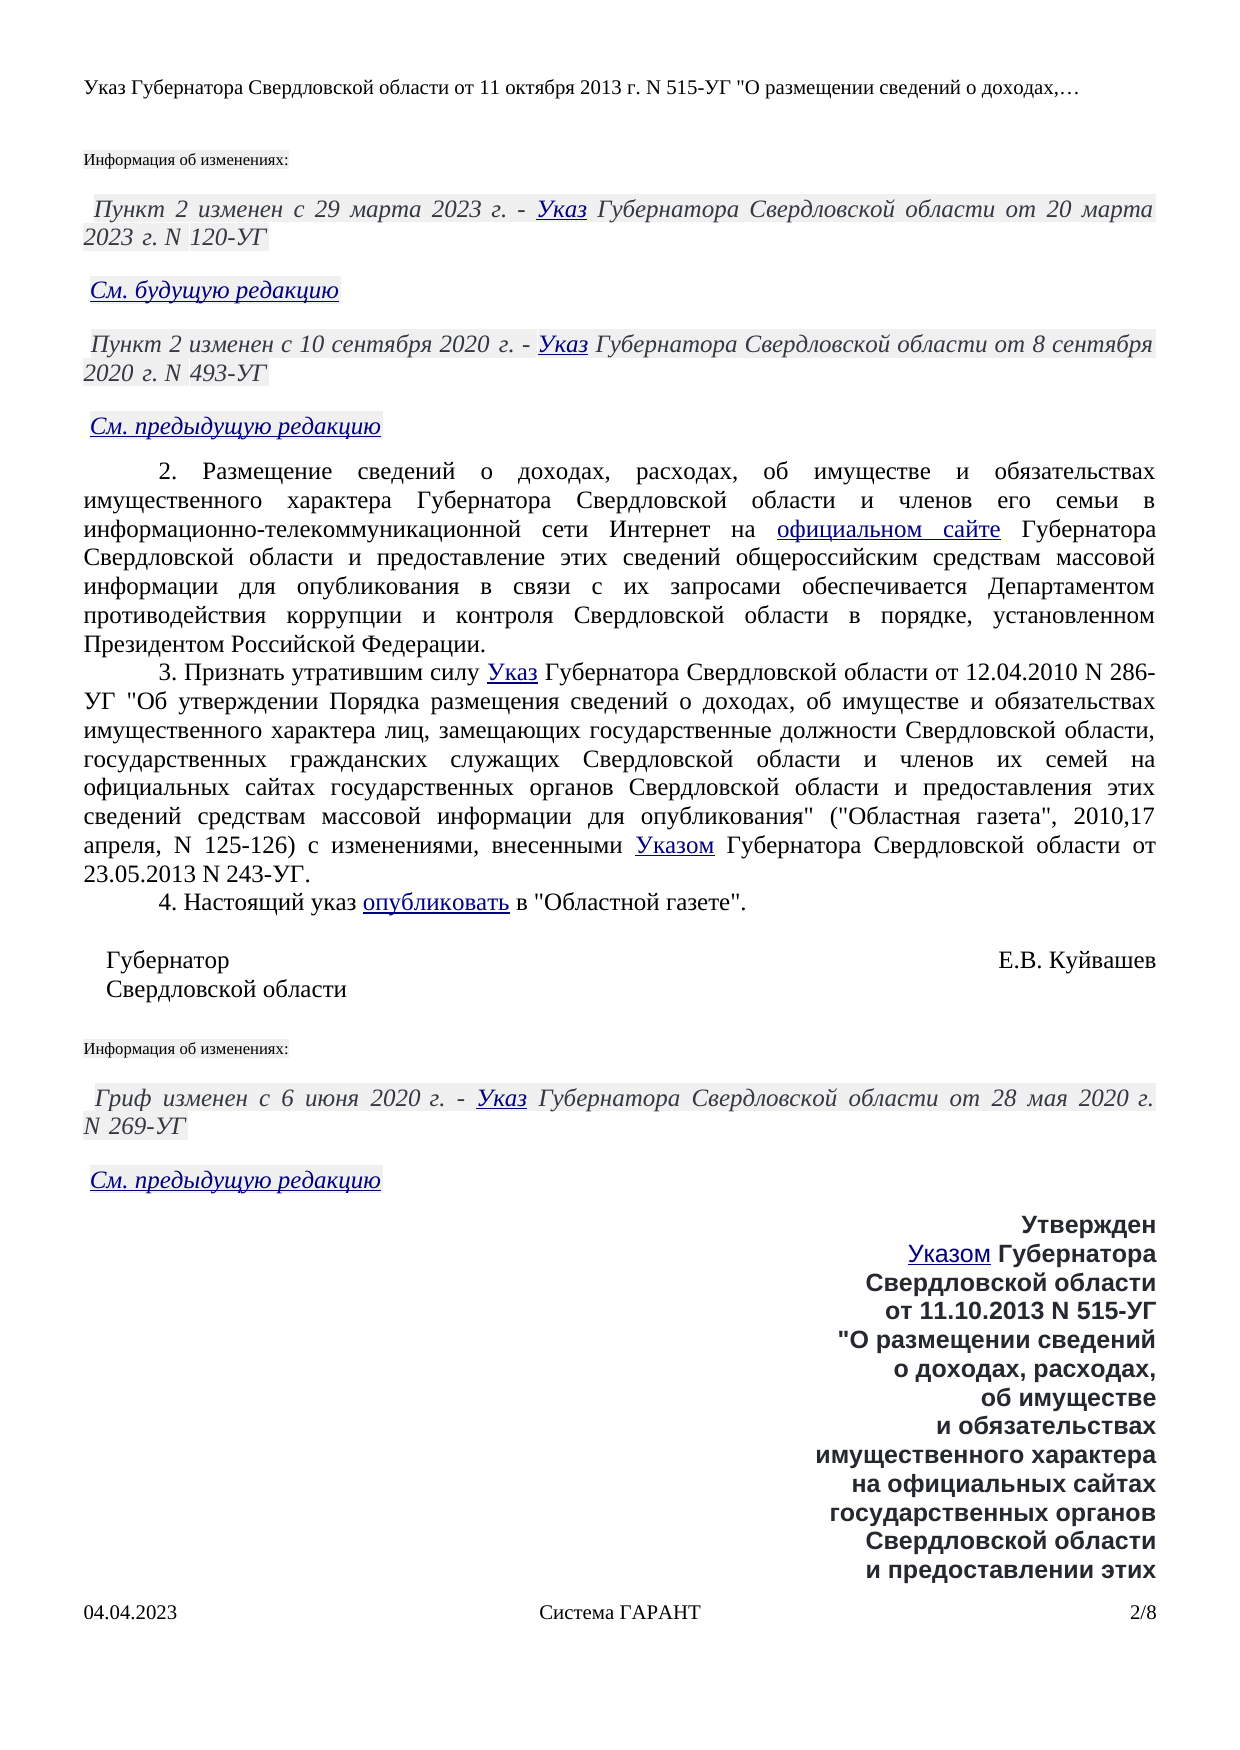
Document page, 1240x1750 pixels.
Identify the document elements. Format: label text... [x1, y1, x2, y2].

text Пункт 2 изменен с 29 марта 2023 г. - Указ Губернатора Свердловской области от 20 марта 2023 г. N 120-УГ [83, 194, 1156, 251]
text Пункт 2 изменен с 10 сентября 2020 г. - Указ Губернатора Свердловской области от 8 сентября 2020 г. N 493-УГ [83, 329, 1156, 386]
table_header Е.В. Куйвашев [810, 945, 1167, 1002]
table_header Губернатор Свердловской области [95, 945, 810, 1002]
text Информация об изменениях: [83, 150, 1156, 169]
text 4. Настоящий указ опубликовать в "Областной газете". [83, 887, 1156, 916]
text 2. Размещение сведений о доходах, расходах, об имуществе и обязательствах имущественного характера Губернатора Свердловской области и членов его семьи в информационно-телекоммуникационной сети Интернет на официальном сайте Губернатора Свердловской области и предоставление этих сведений общероссийским средствам массовой информации для опубликования в связи с их запросами обеспечивается Департаментом противодействия коррупции и контроля Свердловской области в порядке, установленном Президентом Российской Федерации. [83, 456, 1156, 657]
text Утвержден Указом Губернатора Свердловской области от 11.10.2013 N 515-УГ "О размещении сведений о доходах, расходах, об имуществе и обязательствах имущественного характера на официальных сайтах государственных органов Свердловской области и предоставлении этих [83, 1210, 1156, 1584]
text См. предыдущую редакцию [83, 411, 1156, 439]
text Информация об изменениях: [83, 1039, 1156, 1058]
text Гриф изменен с 6 июня 2020 г. - Указ Губернатора Свердловской области от 28 мая 2020 г. N 269-УГ [83, 1083, 1156, 1140]
text См. будущую редакцию [83, 276, 1156, 304]
text 3. Признать утратившим силу Указ Губернатора Свердловской области от 12.04.2010 N 286-УГ "Об утверждении Порядка размещения сведений о доходах, об имуществе и обязательствах имущественного характера лиц, замещающих государственные должности Свердловской области, государственных гражданских служащих Свердловской области и членов их семей на официальных сайтах государственных органов Свердловской области и предоставления этих сведений средствам массовой информации для опубликования" ("Областная газета", 2010,17 апреля, N 125-126) с изменениями, внесенными Указом Губернатора Свердловской области от 23.05.2013 N 243-УГ. [83, 657, 1156, 887]
text См. предыдущую редакцию [83, 1165, 1156, 1193]
